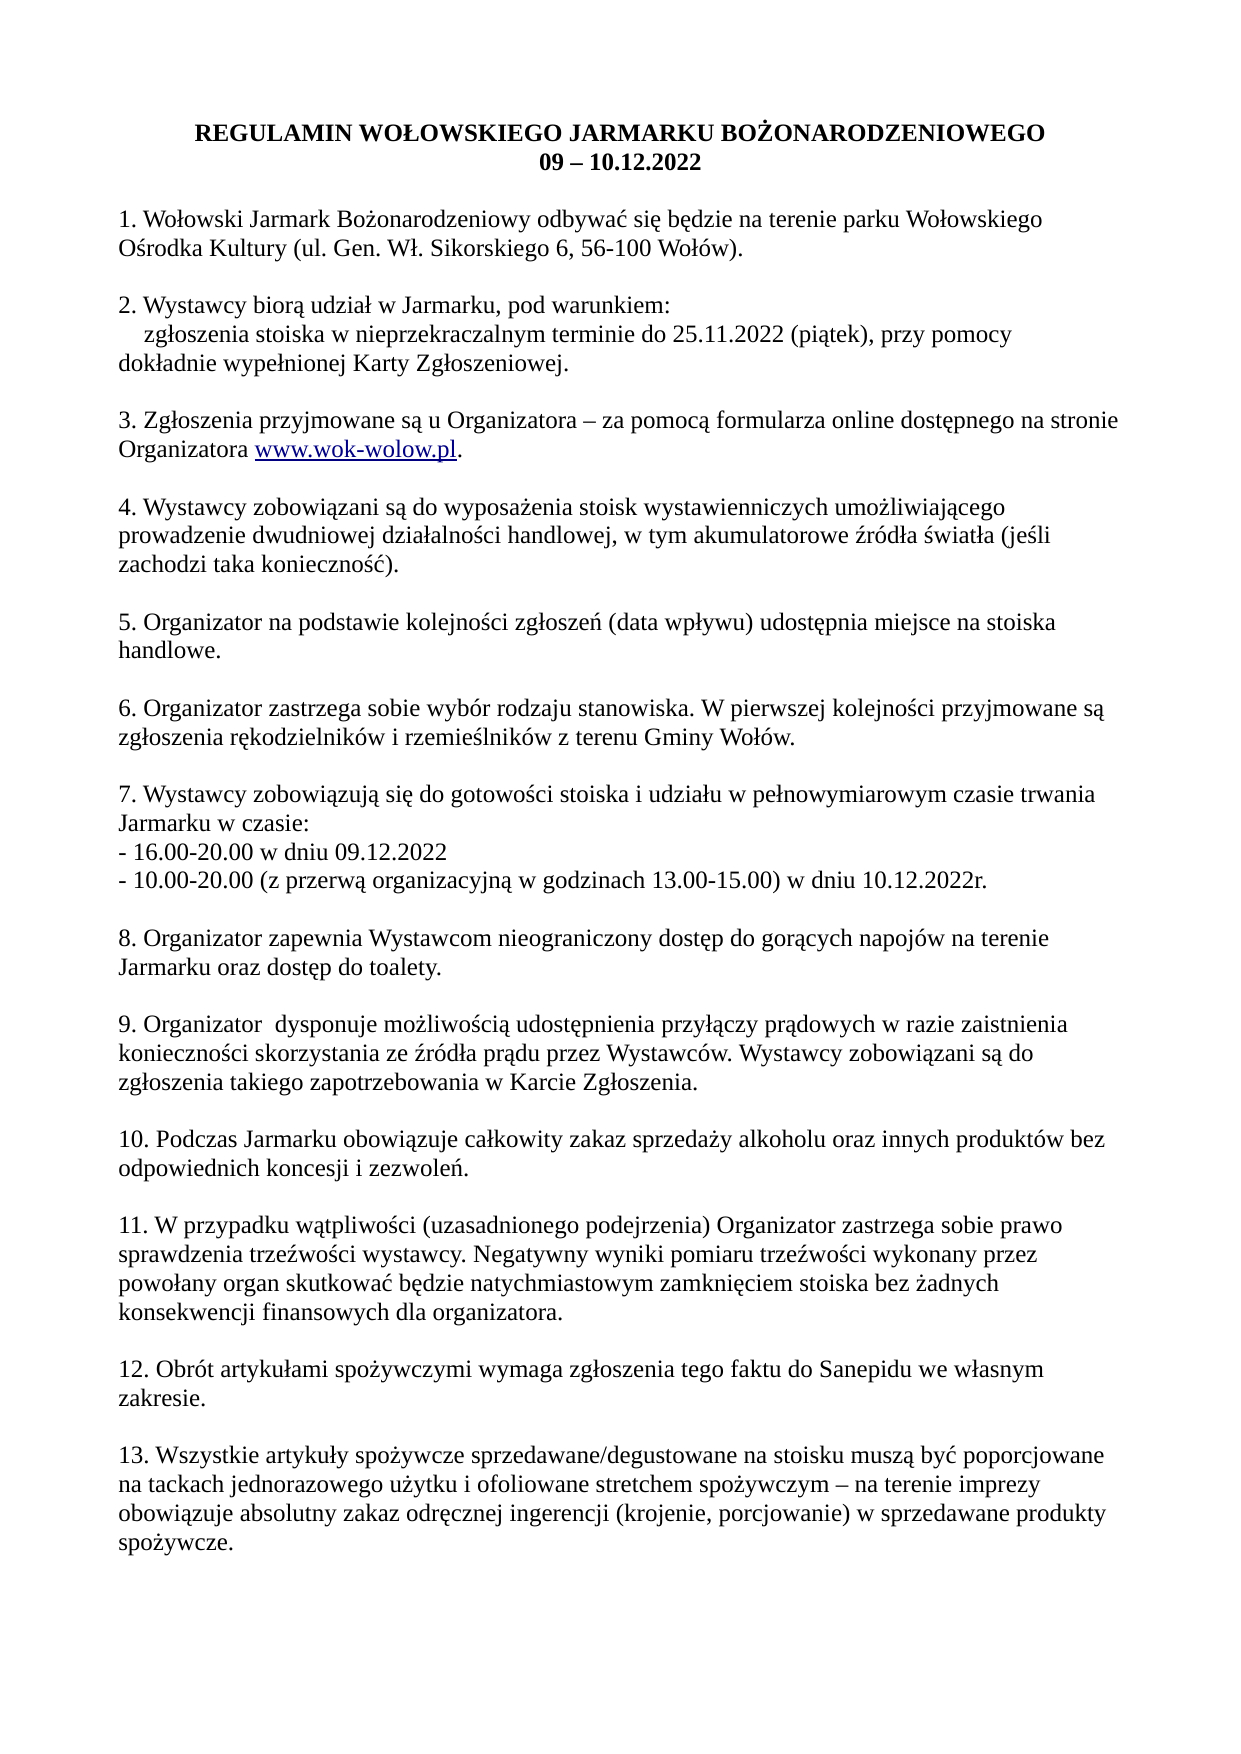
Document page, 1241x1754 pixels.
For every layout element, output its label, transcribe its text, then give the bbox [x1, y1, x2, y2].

text 2. Wystawcy biorą udział w Jarmarku, pod warunkiem:  zgłoszenia stoiska w nieprzekraczalnym terminie do 25.11.2022 (piątek), przy pomocy dokładnie wypełnionej Karty Zgłoszeniowej. [118, 291, 1122, 377]
text 3. Zgłoszenia przyjmowane są u Organizatora – za pomocą formularza online dostępnego na stronie Organizatora www.wok-wolow.pl. [118, 406, 1122, 463]
text 1. Wołowski Jarmark Bożonarodzeniowy odbywać się będzie na terenie parku Wołowskiego Ośrodka Kultury (ul. Gen. Wł. Sikorskiego 6, 56-100 Wołów). [118, 204, 1122, 262]
text 12. Obrót artykułami spożywczymi wymaga zgłoszenia tego faktu do Sanepidu we własnym zakresie. [118, 1354, 1122, 1412]
text 4. Wystawcy zobowiązani są do wyposażenia stoisk wystawienniczych umożliwiającego prowadzenie dwudniowej działalności handlowej, w tym akumulatorowe źródła światła (jeśli zachodzi taka konieczność). [118, 492, 1122, 578]
text 13. Wszystkie artykuły spożywcze sprzedawane/degustowane na stoisku muszą być poporcjowane na tackach jednorazowego użytku i ofoliowane stretchem spożywczym – na terenie imprezy obowiązuje absolutny zakaz odręcznej ingerencji (krojenie, porcjowanie) w sprzedawane produkty spożywcze. [118, 1441, 1122, 1556]
text 8. Organizator zapewnia Wystawcom nieograniczony dostęp do gorących napojów na terenie Jarmarku oraz dostęp do toalety. [118, 923, 1122, 981]
text 11. W przypadku wątpliwości (uzasadnionego podejrzenia) Organizator zastrzega sobie prawo sprawdzenia trzeźwości wystawcy. Negatywny wyniki pomiaru trzeźwości wykonany przez powołany organ skutkować będzie natychmiastowym zamknięciem stoiska bez żadnych konsekwencji finansowych dla organizatora. [118, 1211, 1122, 1326]
text REGULAMIN WOŁOWSKIEGO JARMARKU BOŻONARODZENIOWEGO 09 – 10.12.2022 [118, 118, 1122, 176]
text - 16.00-20.00 w dniu 09.12.2022 [118, 837, 1122, 866]
text - 10.00-20.00 (z przerwą organizacyjną w godzinach 13.00-15.00) w dniu 10.12.2022r. [118, 866, 1122, 894]
text 6. Organizator zastrzega sobie wybór rodzaju stanowiska. W pierwszej kolejności przyjmowane są zgłoszenia rękodzielników i rzemieślników z terenu Gminy Wołów. [118, 693, 1122, 751]
text 7. Wystawcy zobowiązują się do gotowości stoiska i udziału w pełnowymiarowym czasie trwania Jarmarku w czasie: [118, 751, 1122, 837]
text 9. Organizator dysponuje możliwością udostępnienia przyłączy prądowych w razie zaistnienia konieczności skorzystania ze źródła prądu przez Wystawców. Wystawcy zobowiązani są do zgłoszenia takiego zapotrzebowania w Karcie Zgłoszenia. [118, 1009, 1122, 1096]
text 5. Organizator na podstawie kolejności zgłoszeń (data wpływu) udostępnia miejsce na stoiska handlowe. [118, 607, 1122, 664]
text 10. Podczas Jarmarku obowiązuje całkowity zakaz sprzedaży alkoholu oraz innych produktów bez odpowiednich koncesji i zezwoleń. [118, 1124, 1122, 1182]
